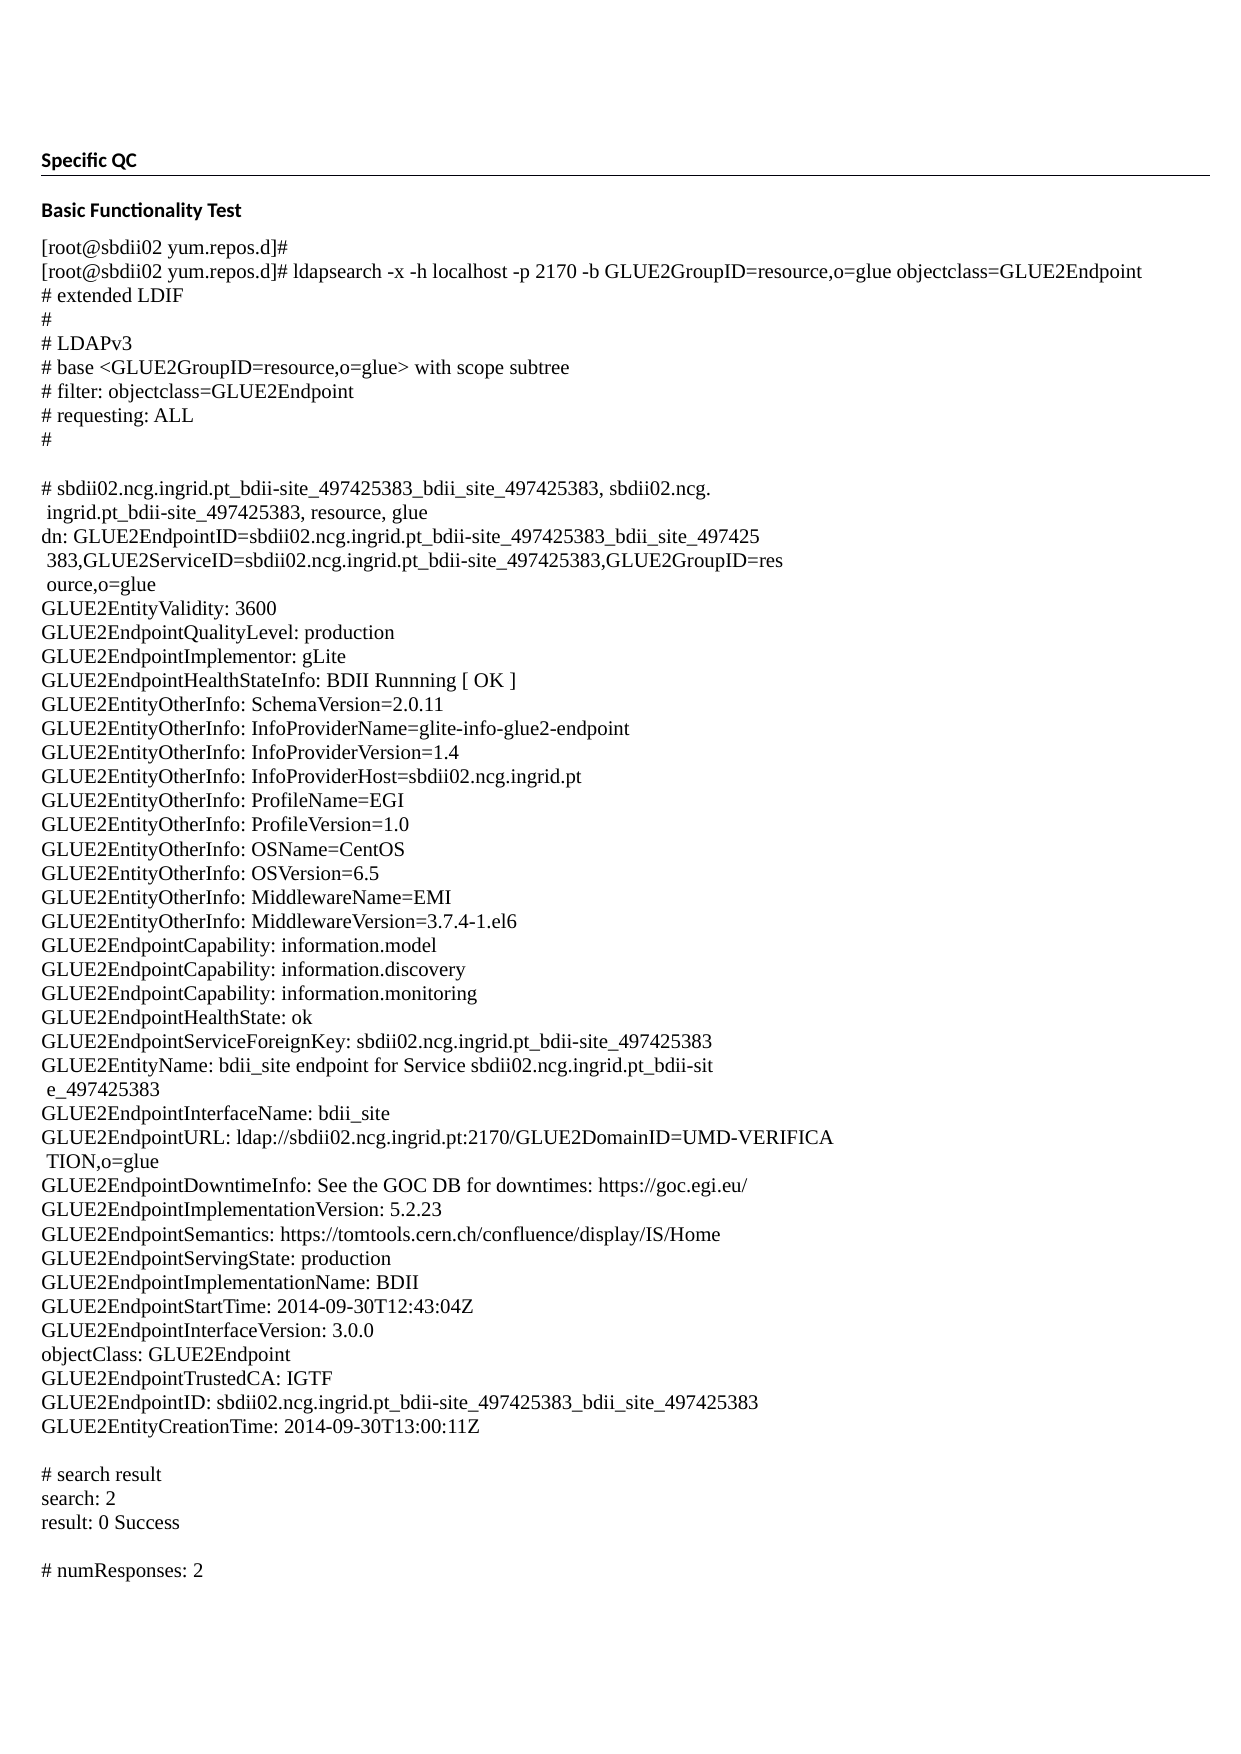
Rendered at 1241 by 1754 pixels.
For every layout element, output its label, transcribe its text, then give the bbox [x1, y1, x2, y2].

text GLUE2EntityOtherInfo: ProfileVersion=1.0 [41, 812, 1210, 836]
text GLUE2EndpointCapability: information.discovery [41, 957, 1210, 981]
text # base <GLUE2GroupID=resource,o=glue> with scope subtree [41, 355, 1210, 379]
text GLUE2EntityOtherInfo: MiddlewareName=EMI [41, 884, 1210, 909]
text GLUE2EntityOtherInfo: InfoProviderVersion=1.4 [41, 740, 1210, 764]
text GLUE2EndpointCapability: information.monitoring [41, 981, 1210, 1005]
text result: 0 Success [41, 1510, 1210, 1534]
text GLUE2EntityOtherInfo: InfoProviderName=glite-info-glue2-endpoint [41, 716, 1210, 740]
text GLUE2EndpointDowntimeInfo: See the GOC DB for downtimes: https://goc.egi.eu/ [41, 1173, 1210, 1197]
text GLUE2EntityOtherInfo: OSVersion=6.5 [41, 861, 1210, 884]
text dn: GLUE2EndpointID=sbdii02.ncg.ingrid.pt_bdii-site_497425383_bdii_site_497425 [41, 524, 1210, 548]
text GLUE2EndpointImplementationVersion: 5.2.23 [41, 1197, 1210, 1221]
text objectClass: GLUE2Endpoint [41, 1342, 1210, 1366]
subtitle Specific QC [41, 148, 1210, 175]
text GLUE2EndpointServingState: production [41, 1246, 1210, 1269]
text GLUE2EndpointTrustedCA: IGTF [41, 1366, 1210, 1390]
text GLUE2EntityName: bdii_site endpoint for Service sbdii02.ncg.ingrid.pt_bdii-sit [41, 1053, 1210, 1077]
text GLUE2EndpointInterfaceVersion: 3.0.0 [41, 1318, 1210, 1342]
text GLUE2EntityValidity: 3600 [41, 596, 1210, 620]
text GLUE2EndpointURL: ldap://sbdii02.ncg.ingrid.pt:2170/GLUE2DomainID=UMD-VERIFICA [41, 1125, 1210, 1149]
text # requesting: ALL [41, 403, 1210, 427]
text ingrid.pt_bdii-site_497425383, resource, glue [41, 499, 1210, 524]
text GLUE2EndpointQualityLevel: production [41, 620, 1210, 644]
text # filter: objectclass=GLUE2Endpoint [41, 379, 1210, 403]
text GLUE2EntityOtherInfo: OSName=CentOS [41, 836, 1210, 861]
text [root@sbdii02 yum.repos.d]# [41, 235, 1210, 259]
text # [41, 427, 1210, 451]
text GLUE2EntityOtherInfo: MiddlewareVersion=3.7.4-1.el6 [41, 909, 1210, 933]
text # extended LDIF [41, 283, 1210, 307]
text ource,o=glue [41, 572, 1210, 596]
text [root@sbdii02 yum.repos.d]# ldapsearch -x -h localhost -p 2170 -b GLUE2GroupID=resource,o=glue objectclass=GLUE2Endpoint [41, 259, 1210, 283]
text # LDAPv3 [41, 331, 1210, 355]
text # sbdii02.ncg.ingrid.pt_bdii-site_497425383_bdii_site_497425383, sbdii02.ncg. [41, 476, 1210, 499]
subtitle Basic Functionality Test [41, 197, 1210, 222]
text GLUE2EntityOtherInfo: SchemaVersion=2.0.11 [41, 692, 1210, 716]
text GLUE2EndpointImplementationName: BDII [41, 1269, 1210, 1294]
text # search result [41, 1462, 1210, 1486]
text e_497425383 [41, 1077, 1210, 1101]
text # [41, 307, 1210, 331]
text TION,o=glue [41, 1149, 1210, 1173]
text search: 2 [41, 1486, 1210, 1510]
text GLUE2EndpointHealthStateInfo: BDII Runnning [ OK ] [41, 668, 1210, 692]
text GLUE2EntityCreationTime: 2014-09-30T13:00:11Z [41, 1414, 1210, 1438]
text GLUE2EntityOtherInfo: InfoProviderHost=sbdii02.ncg.ingrid.pt [41, 764, 1210, 788]
text GLUE2EndpointServiceForeignKey: sbdii02.ncg.ingrid.pt_bdii-site_497425383 [41, 1029, 1210, 1053]
text 383,GLUE2ServiceID=sbdii02.ncg.ingrid.pt_bdii-site_497425383,GLUE2GroupID=res [41, 548, 1210, 572]
text GLUE2EndpointStartTime: 2014-09-30T12:43:04Z [41, 1294, 1210, 1318]
text # numResponses: 2 [41, 1558, 1210, 1582]
text GLUE2EndpointSemantics: https://tomtools.cern.ch/confluence/display/IS/Home [41, 1221, 1210, 1246]
text GLUE2EntityOtherInfo: ProfileName=EGI [41, 788, 1210, 812]
text GLUE2EndpointCapability: information.model [41, 933, 1210, 957]
text GLUE2EndpointInterfaceName: bdii_site [41, 1101, 1210, 1125]
text GLUE2EndpointHealthState: ok [41, 1005, 1210, 1029]
text GLUE2EndpointImplementor: gLite [41, 644, 1210, 668]
text GLUE2EndpointID: sbdii02.ncg.ingrid.pt_bdii-site_497425383_bdii_site_497425383 [41, 1390, 1210, 1414]
